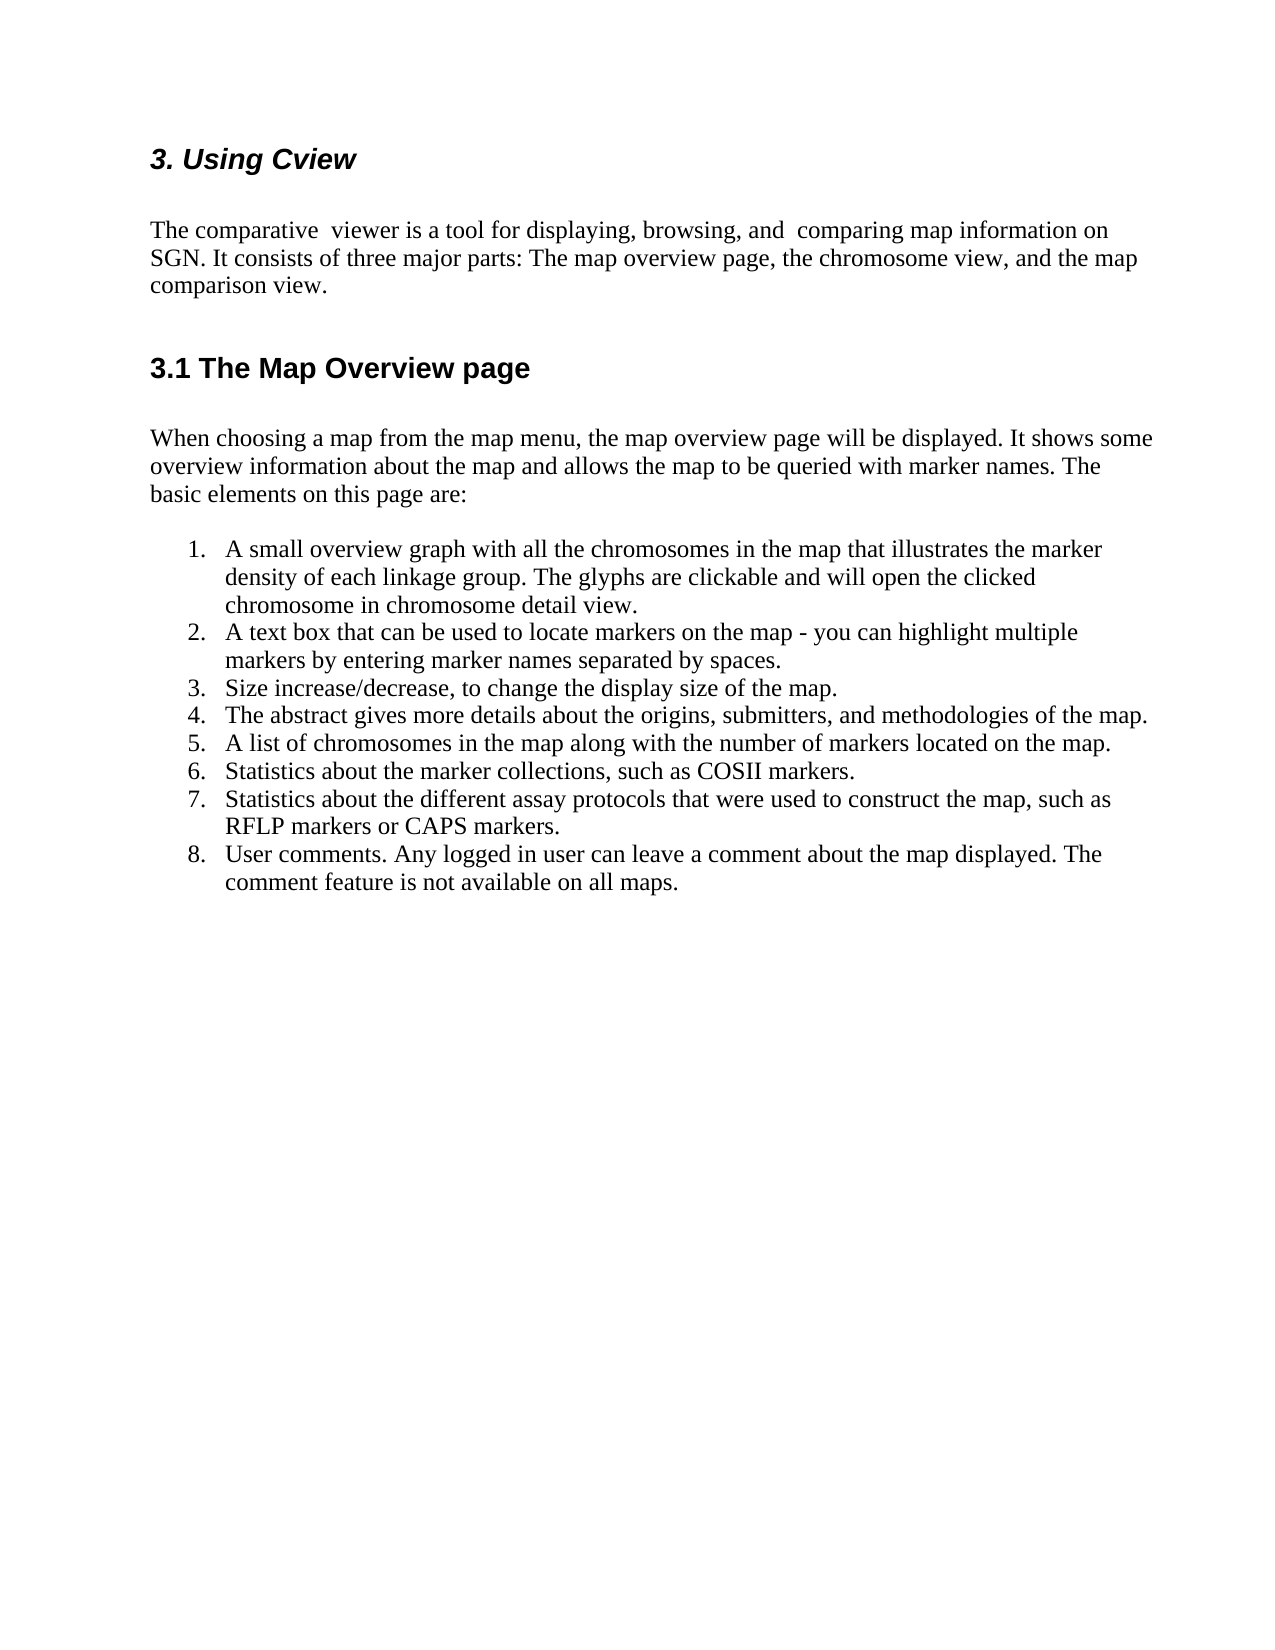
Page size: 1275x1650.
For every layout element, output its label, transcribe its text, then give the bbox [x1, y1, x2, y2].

list A text box that can be used to locate markers on the map - you can highlight multiple markers by entering marker names separated by spaces. [187, 618, 1157, 674]
subtitle 3.1 The Map Overview page [150, 352, 1157, 384]
text The comparative viewer is a tool for displaying, browsing, and comparing map information on SGN. It consists of three major parts: The map overview page, the chromosome view, and the map comparison view. [150, 216, 1157, 299]
subtitle 3. Using Cview [150, 143, 1157, 176]
list Statistics about the different assay protocols that were used to construct the map, such as RFLP markers or CAPS markers. [187, 785, 1157, 840]
text When choosing a map from the map menu, the map overview page will be displayed. It shows some overview information about the map and allows the map to be queried with marker names. The basic elements on this page are: [150, 424, 1157, 508]
list The abstract gives more details about the origins, submitters, and methodologies of the map. [187, 702, 1157, 729]
list A list of chromosomes in the map along with the number of markers located on the map. [187, 729, 1157, 757]
list User comments. Any logged in user can leave a comment about the map displayed. The comment feature is not available on all maps. [187, 840, 1157, 896]
list A small overview graph with all the chromosomes in the map that illustrates the marker density of each linkage group. The glyphs are clickable and will open the clicked chromosome in chromosome detail view. [187, 535, 1157, 618]
list Size increase/decrease, to change the display size of the map. [187, 674, 1157, 702]
list Statistics about the marker collections, such as COSII markers. [187, 757, 1157, 785]
